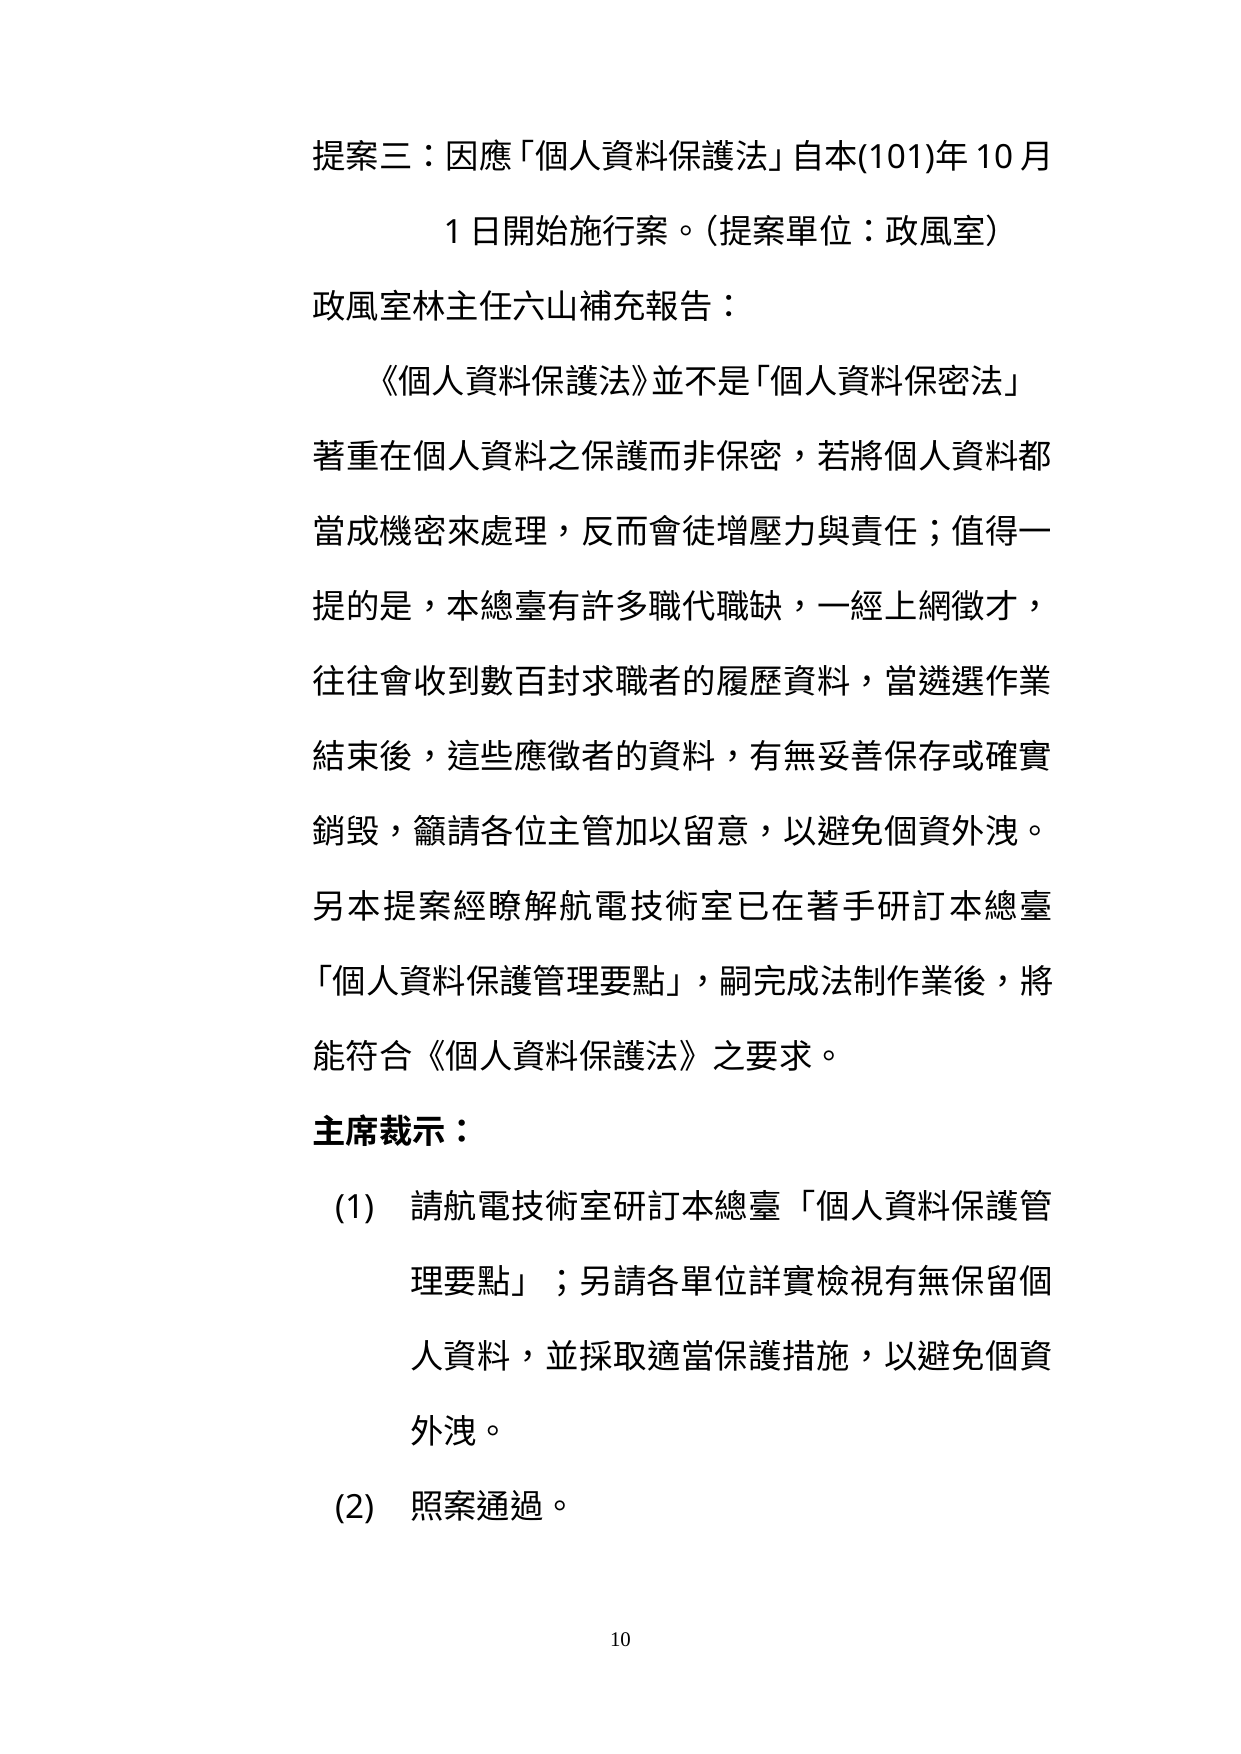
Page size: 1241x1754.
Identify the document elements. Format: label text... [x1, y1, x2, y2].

text 提案三：因應「個人資料保護法」自本(101)年10月1日開始施行案。（提案單位：政風室） [312, 117, 1053, 267]
text 政風室林主任六山補充報告： [312, 267, 1053, 342]
text 《個人資料保護法》並不是「個人資料保密法」，著重在個人資料之保護而非保密，若將個人資料都當成機密來處理，反而會徒增壓力與責任；值得一提的是，本總臺有許多職代職缺，一經上網徵才，往往會收到數百封求職者的履歷資料，當遴選作業結束後，這些應徵者的資料，有無妥善保存或確實銷毁，籲請各位主管加以留意，以避免個資外洩。另本提案經瞭解航電技術室已在著手研訂本總臺「個人資料保護管理要點」，嗣完成法制作業後，將能符合《個人資料保護法》之要求。 [312, 342, 1053, 1092]
list 照案通過。 [335, 1467, 1053, 1542]
list 請航電技術室研訂本總臺「個人資料保護管理要點」；另請各單位詳實檢視有無保留個人資料，並採取適當保護措施，以避免個資外洩。 [335, 1167, 1053, 1467]
text 主席裁示： [312, 1092, 1053, 1167]
